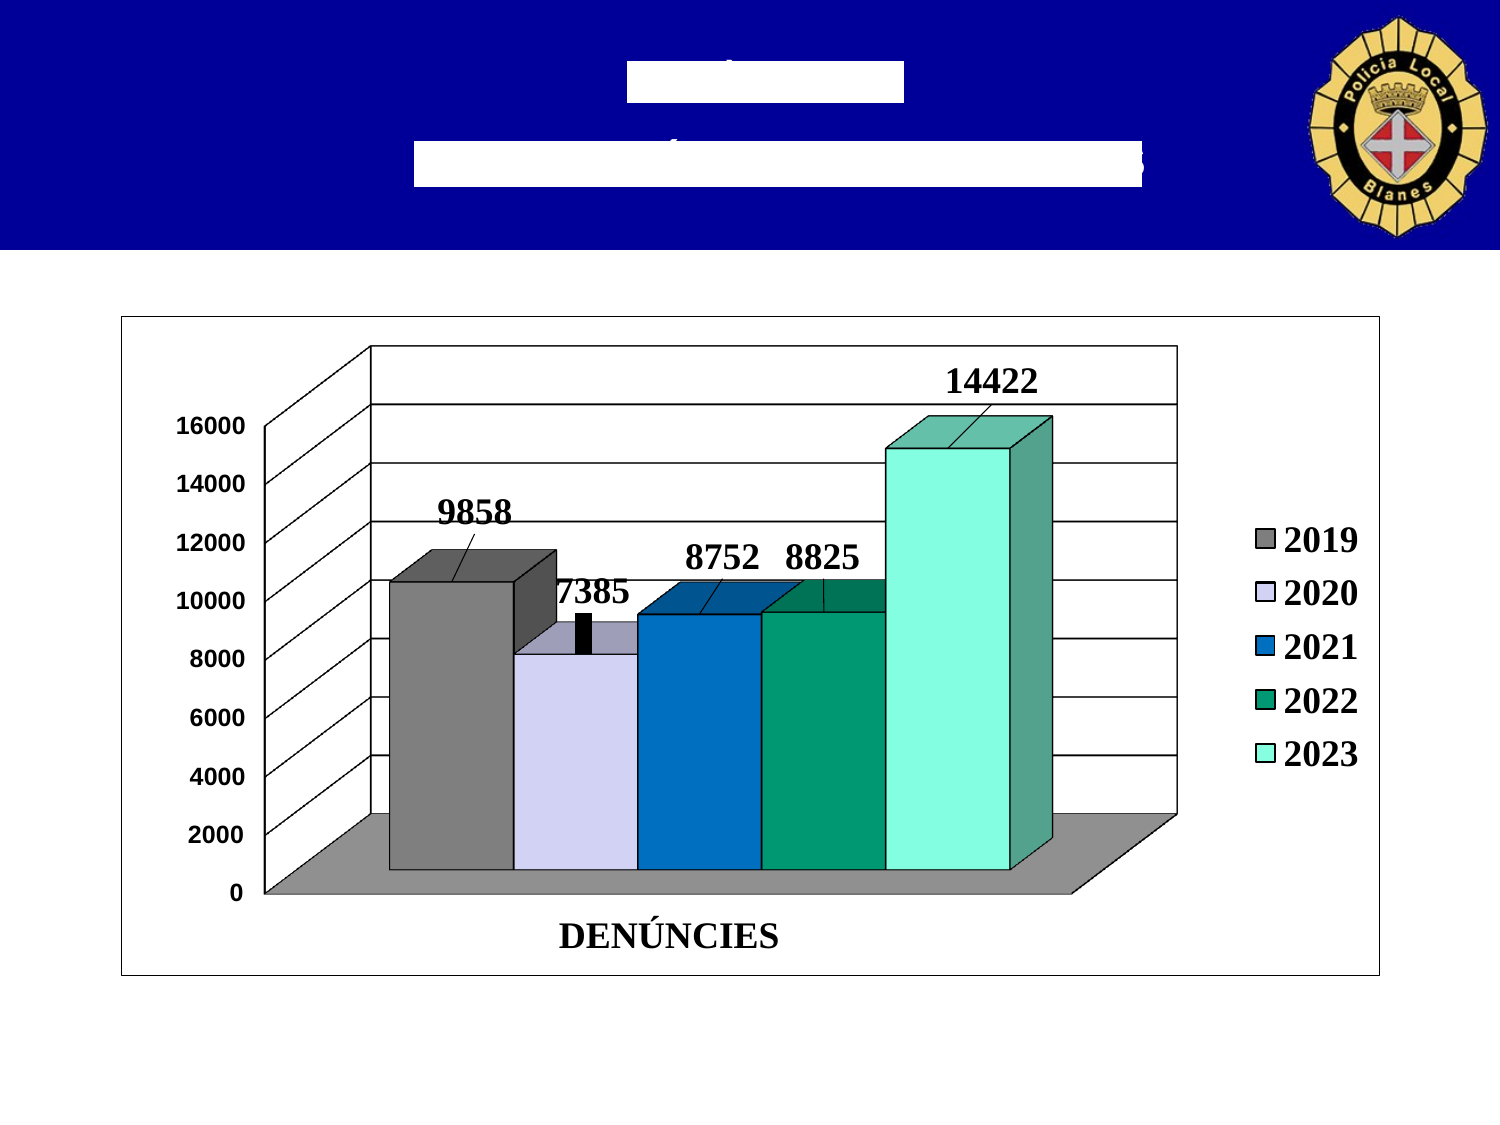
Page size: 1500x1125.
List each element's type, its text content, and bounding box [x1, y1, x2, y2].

text 2000 [188, 820, 263, 848]
text [0, 761, 121, 789]
text [1380, 571, 1500, 614]
text 2023 [1283, 732, 1379, 775]
text 16000 [122, 411, 245, 439]
text 0 [229, 878, 1379, 907]
text 7385 [558, 581, 639, 611]
text 8000 [122, 644, 245, 673]
text 2020 [1283, 571, 1379, 614]
text 12000 [122, 528, 245, 556]
text [0, 469, 121, 498]
text 10000 [122, 586, 245, 615]
text [266, 820, 359, 848]
text [1380, 878, 1500, 907]
text [0, 644, 121, 673]
text DENÚNCIES [552, 914, 785, 957]
text [1134, 820, 1379, 848]
text 2021 [1283, 624, 1379, 667]
text [1380, 732, 1500, 775]
text [0, 528, 121, 556]
text [0, 411, 121, 439]
text 8752 8825 [685, 534, 871, 578]
text [1380, 624, 1500, 667]
text 6000 [122, 703, 245, 732]
text 2022 [1283, 678, 1379, 721]
text [1380, 678, 1500, 721]
text 9858 [437, 490, 522, 520]
text [0, 703, 121, 732]
text [0, 586, 121, 615]
text [558, 568, 639, 579]
text [1380, 820, 1500, 848]
text 4000 [122, 761, 245, 789]
text 2019 [1283, 517, 1379, 560]
text 14422 [944, 358, 1176, 401]
text [437, 523, 522, 533]
text [1380, 517, 1500, 560]
text [1380, 358, 1500, 401]
text 14000 [122, 469, 246, 498]
text [1178, 358, 1379, 401]
